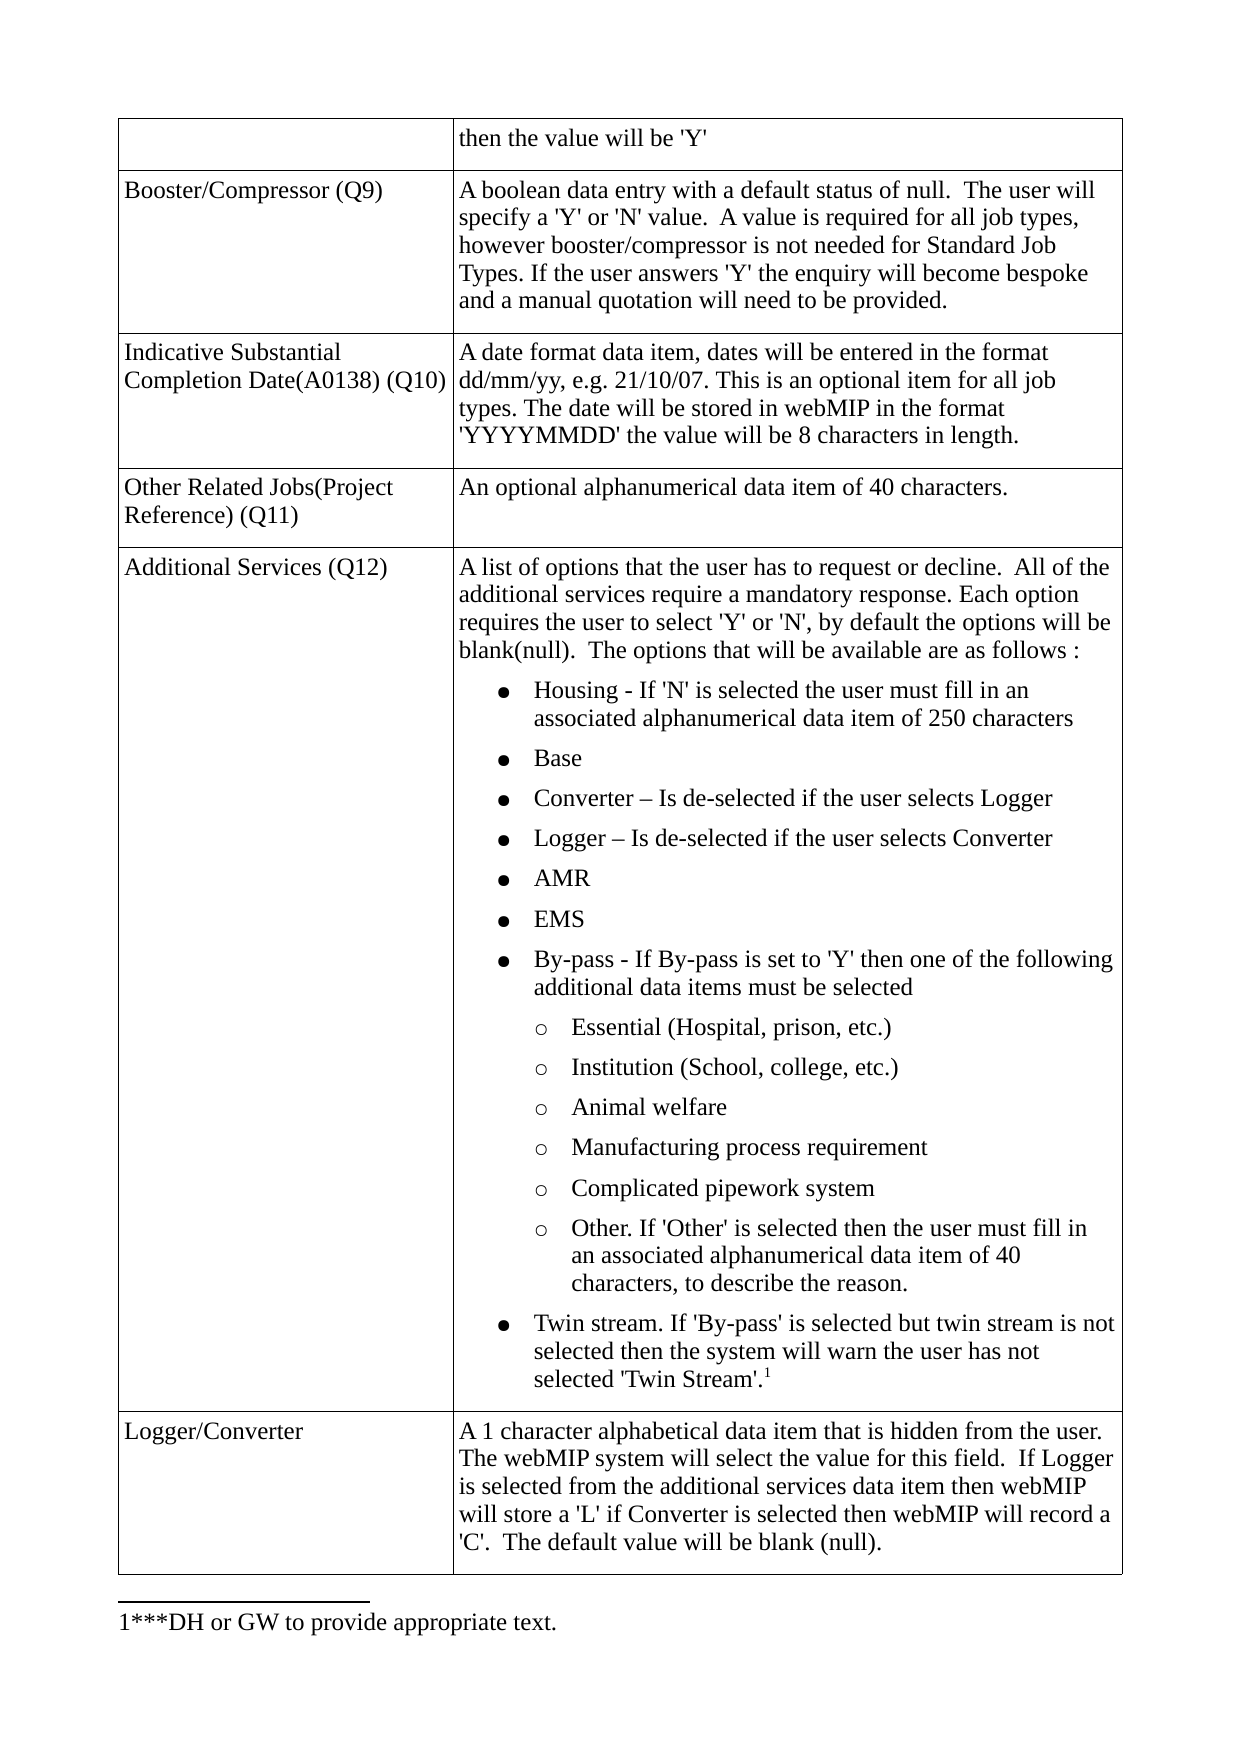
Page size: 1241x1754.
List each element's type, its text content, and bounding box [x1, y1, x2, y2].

table_cell An optional alphanumerical data item of 40 characters. [454, 469, 1122, 547]
table_cell then the value will be 'Y' [454, 119, 1122, 170]
table_cell A date format data item, dates will be entered in the format dd/mm/yy, e.g. 21/10/07. This is an optional item for all job types. The date will be stored in webMIP in the format 'YYYYMMDD' the value will be 8 characters in length. [454, 334, 1122, 467]
table_cell A 1 character alphabetical data item that is hidden from the user. The webMIP system will select the value for this field. If Logger is selected from the additional services data item then webMIP will store a 'L' if Converter is selected then webMIP will record a 'C'. The default value will be blank (null). [454, 1412, 1122, 1573]
table_cell Additional Services (Q12) [119, 548, 453, 1411]
table_cell A boolean data entry with a default status of null. The user will specify a 'Y' or 'N' value. A value is required for all job types, however booster/compressor is not needed for Standard Job Types. If the user answers 'Y' the enquiry will become bespoke and a manual quotation will need to be provided. [454, 171, 1122, 332]
table_cell Booster/Compressor (Q9) [119, 171, 453, 332]
table_cell [119, 119, 453, 170]
table_cell A list of options that the user has to request or decline. All of the additional services require a mandatory response. Each option requires the user to select 'Y' or 'N', by default the options will be blank(null). The options that will be available are as follows : Housing - If 'N' is selected the user must fill in an associated alphanumerical data item of 250 characters Base Converter – Is de-selected if the user selects Logger Logger – Is de-selected if the user selects Converter AMR EMS By-pass - If By-pass is set to 'Y' then one of the following additional data items must be selected Essential (Hospital, prison, etc.) Institution (School, college, etc.) Animal welfare Manufacturing process requirement Complicated pipework system Other. If 'Other' is selected then the user must fill in an associated alphanumerical data item of 40 characters, to describe the reason. Twin stream. If 'By-pass' is selected but twin stream is not selected then the system will warn the user has not selected 'Twin Stream'. [454, 548, 1122, 1411]
table_cell Indicative Substantial Completion Date(A0138) (Q10) [119, 334, 453, 467]
table_cell Logger/Converter [119, 1412, 453, 1573]
table_cell Other Related Jobs(Project Reference) (Q11) [119, 469, 453, 547]
